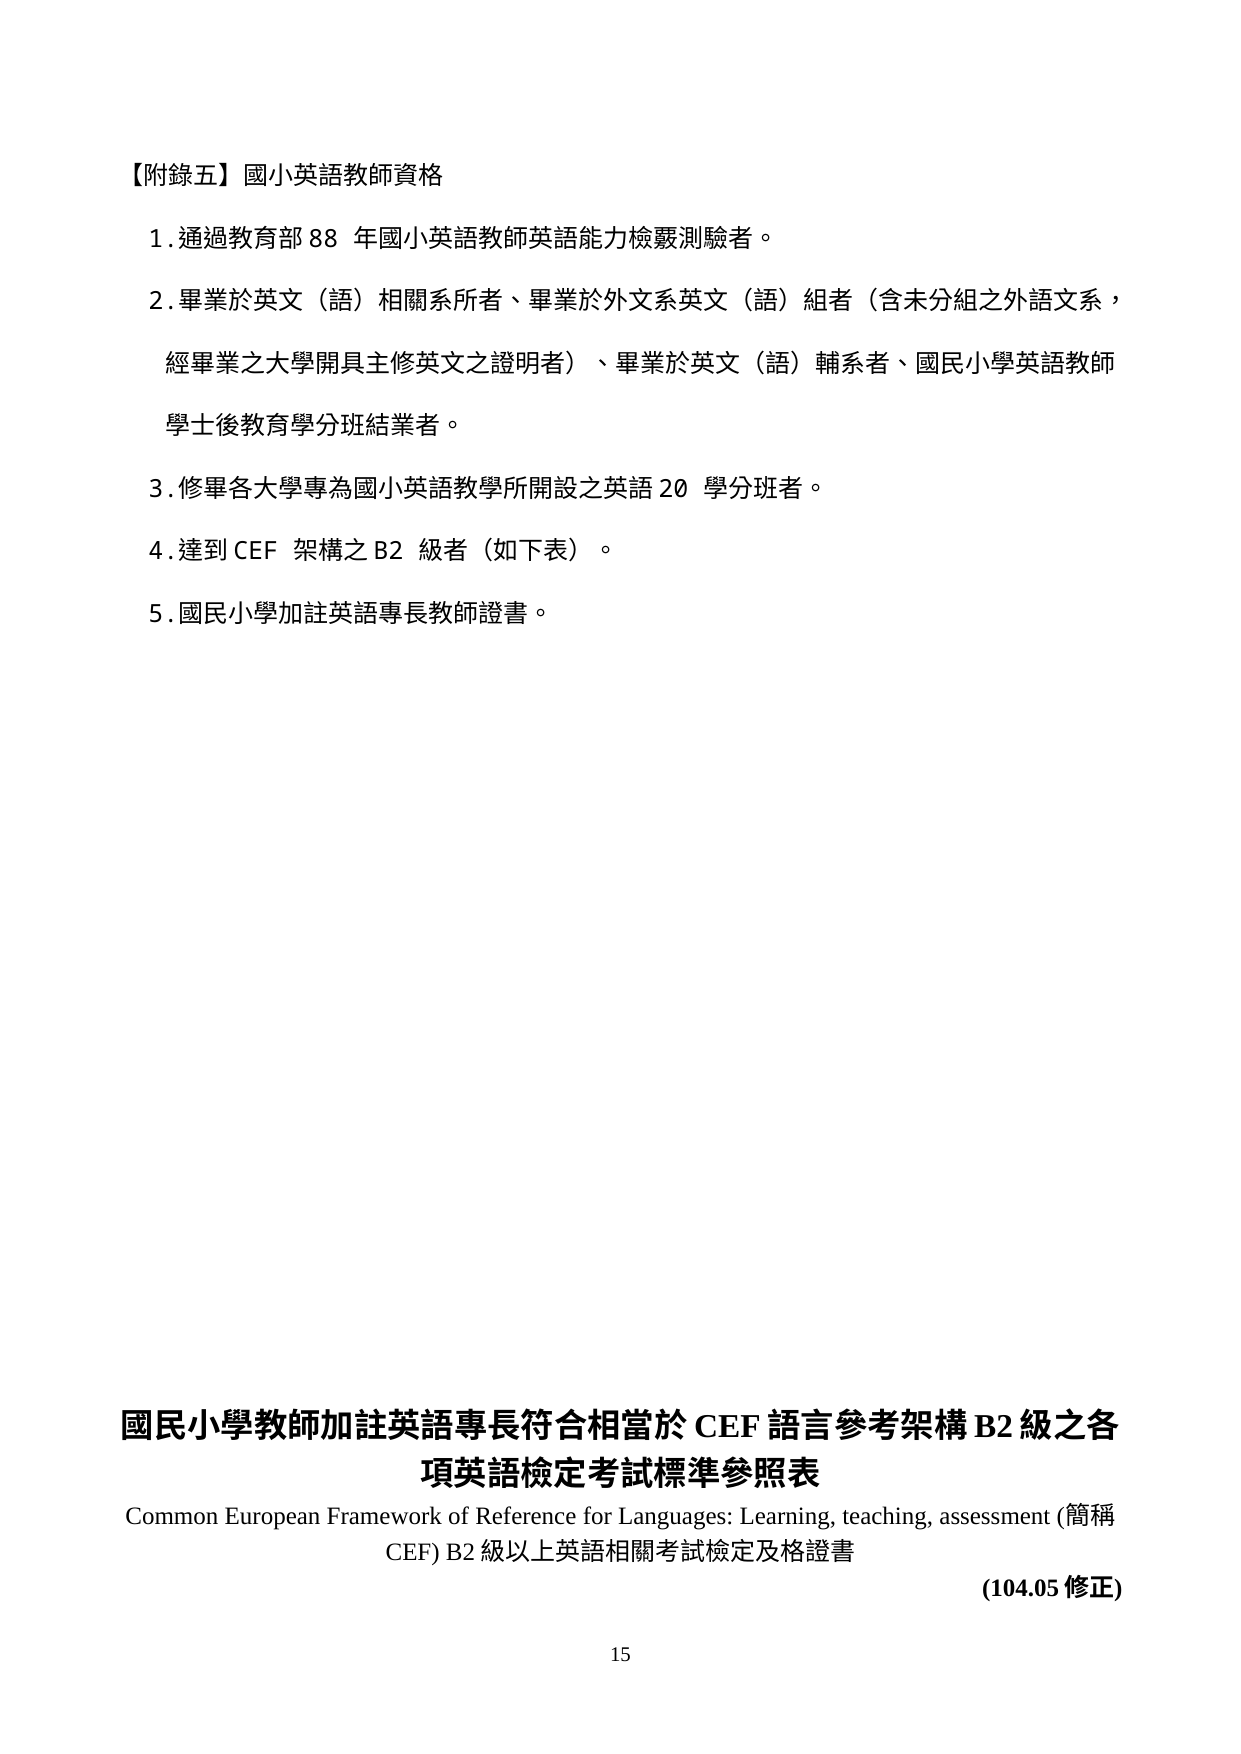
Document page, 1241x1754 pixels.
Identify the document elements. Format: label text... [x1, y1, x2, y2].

text 2.畢業於英文（語）相關系所者、畢業於外文系英文（語）組者（含未分組之外語文系， [118, 257, 1122, 319]
text 5.國民小學加註英語專長教師證書。 [118, 569, 1122, 632]
text Common European Framework of Reference for Languages: Learning, teaching, assessment (簡稱CEF) B2級以上英語相關考試檢定及格證書 [118, 1495, 1122, 1568]
text 1.通過教育部88 年國小英語教師英語能力檢覈測驗者。 [118, 194, 1122, 257]
text 經畢業之大學開具主修英文之證明者）、畢業於英文（語）輔系者、國民小學英語教師 學士後教育學分班結業者。 [165, 319, 1122, 444]
text 3.修畢各大學專為國小英語教學所開設之英語20 學分班者。 [118, 444, 1122, 507]
text 【附錄五】國小英語教師資格 [118, 132, 1122, 194]
text 4.達到CEF 架構之B2 級者（如下表）。 [118, 507, 1122, 569]
text 國民小學教師加註英語專長符合相當於CEF語言參考架構B2級之各項英語檢定考試標準參照表 [118, 1399, 1122, 1495]
text (104.05修正) [118, 1568, 1122, 1604]
